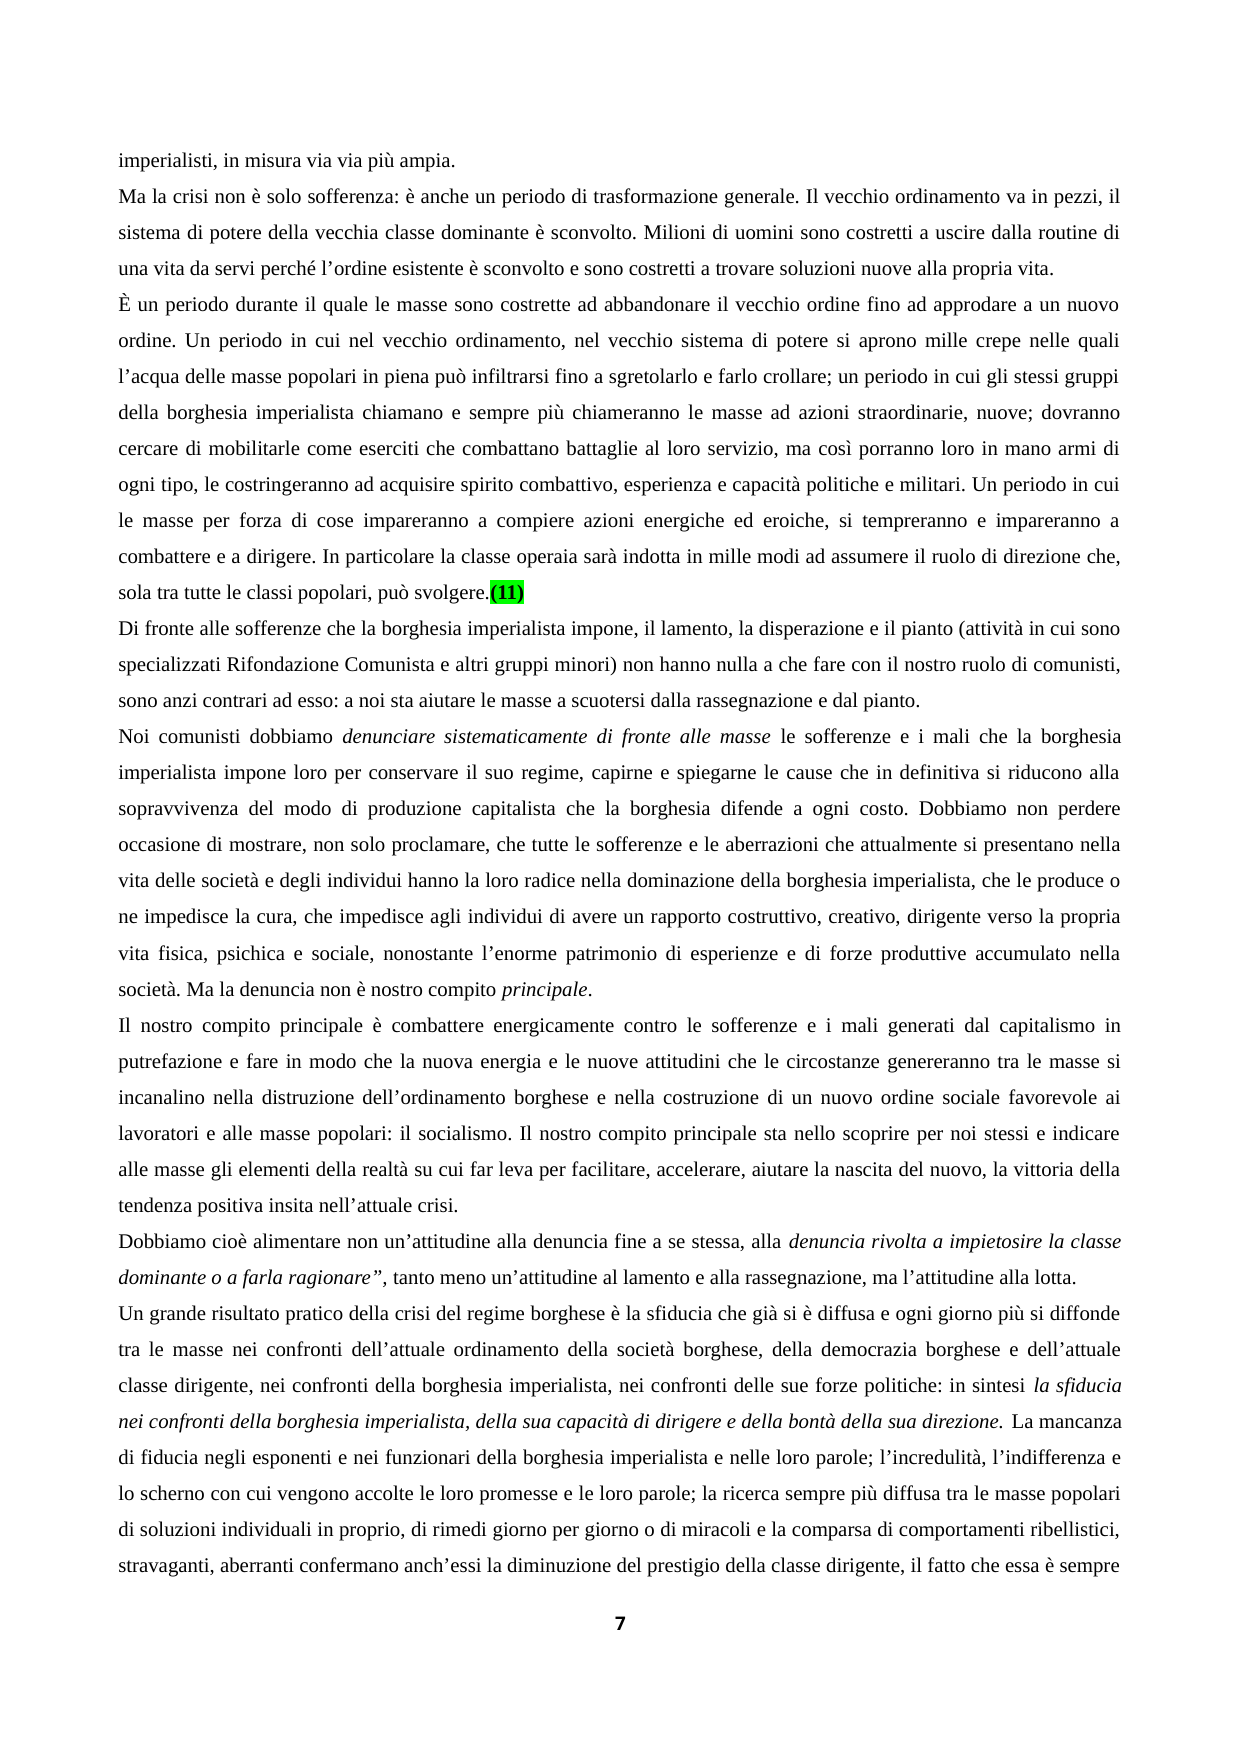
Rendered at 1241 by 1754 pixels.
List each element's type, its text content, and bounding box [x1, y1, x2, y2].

text Noi comunisti dobbiamo denunciare sistematicamente di fronte alle masse le sofferenze e i mali che la borghesia imperialista impone loro per conservare il suo regime, capirne e spiegarne le cause che in definitiva si riducono alla sopravvivenza del modo di produzione capitalista che la borghesia difende a ogni costo. Dobbiamo non perdere occasione di mostrare, non solo proclamare, che tutte le sofferenze e le aberrazioni che attualmente si presentano nella vita delle società e degli individui hanno la loro radice nella dominazione della borghesia imperialista, che le produce o ne impedisce la cura, che impedisce agli individui di avere un rapporto costruttivo, creativo, dirigente verso la propria vita fisica, psichica e sociale, nonostante l’enorme patrimonio di esperienze e di forze produttive accumulato nella società. Ma la denuncia non è nostro compito principale. [118, 724, 1122, 1001]
text È un periodo durante il quale le masse sono costrette ad abbandonare il vecchio ordine fino ad approdare a un nuovo ordine. Un periodo in cui nel vecchio ordinamento, nel vecchio sistema di potere si aprono mille crepe nelle quali l’acqua delle masse popolari in piena può infiltrarsi fino a sgretolarlo e farlo crollare; un periodo in cui gli stessi gruppi della borghesia imperialista chiamano e sempre più chiameranno le masse ad azioni straordinarie, nuove; dovranno cercare di mobilitarle come eserciti che combattano battaglie al loro servizio, ma così porranno loro in mano armi di ogni tipo, le costringeranno ad acquisire spirito combattivo, esperienza e capacità politiche e militari. Un periodo in cui le masse per forza di cose impareranno a compiere azioni energiche ed eroiche, si tempreranno e impareranno a combattere e a dirigere. In particolare la classe operaia sarà indotta in mille modi ad assumere il ruolo di direzione che, sola tra tutte le classi popolari, può svolgere.(11) [118, 292, 1122, 604]
text Un grande risultato pratico della crisi del regime borghese è la sfiducia che già si è diffusa e ogni giorno più si diffonde tra le masse nei confronti dell’attuale ordinamento della società borghese, della democrazia borghese e dell’attuale classe dirigente, nei confronti della borghesia imperialista, nei confronti delle sue forze politiche: in sintesi la sfiducia nei confronti della borghesia imperialista, della sua capacità di dirigere e della bontà della sua direzione. La mancanza di fiducia negli esponenti e nei funzionari della borghesia imperialista e nelle loro parole; l’incredulità, l’indifferenza e lo scherno con cui vengono accolte le loro promesse e le loro parole; la ricerca sempre più diffusa tra le masse popolari di soluzioni individuali in proprio, di rimedi giorno per giorno o di miracoli e la comparsa di comportamenti ribellistici, stravaganti, aberranti confermano anch’essi la diminuzione del prestigio della classe dirigente, il fatto che essa è sempre [118, 1301, 1122, 1577]
text Il nostro compito principale è combattere energicamente contro le sofferenze e i mali generati dal capitalismo in putrefazione e fare in modo che la nuova energia e le nuove attitudini che le circostanze genereranno tra le masse si incanalino nella distruzione dell’ordinamento borghese e nella costruzione di un nuovo ordine sociale favorevole ai lavoratori e alle masse popolari: il socialismo. Il nostro compito principale sta nello scoprire per noi stessi e indicare alle masse gli elementi della realtà su cui far leva per facilitare, accelerare, aiutare la nascita del nuovo, la vittoria della tendenza positiva insita nell’attuale crisi. [118, 1013, 1122, 1217]
text Dobbiamo cioè alimentare non un’attitudine alla denuncia fine a se stessa, alla denuncia rivolta a impietosire la classe dominante o a farla ragionare”, tanto meno un’attitudine al lamento e alla rassegnazione, ma l’attitudine alla lotta. [118, 1229, 1122, 1289]
text imperialisti, in misura via via più ampia. [118, 148, 1122, 172]
text Ma la crisi non è solo sofferenza: è anche un periodo di trasformazione generale. Il vecchio ordinamento va in pezzi, il sistema di potere della vecchia classe dominante è sconvolto. Milioni di uomini sono costretti a uscire dalla routine di una vita da servi perché l’ordine esistente è sconvolto e sono costretti a trovare soluzioni nuove alla propria vita. [118, 184, 1122, 280]
text Di fronte alle sofferenze che la borghesia imperialista impone, il lamento, la disperazione e il pianto (attività in cui sono specializzati Rifondazione Comunista e altri gruppi minori) non hanno nulla a che fare con il nostro ruolo di comunisti, sono anzi contrari ad esso: a noi sta aiutare le masse a scuotersi dalla rassegnazione e dal pianto. [118, 616, 1122, 712]
